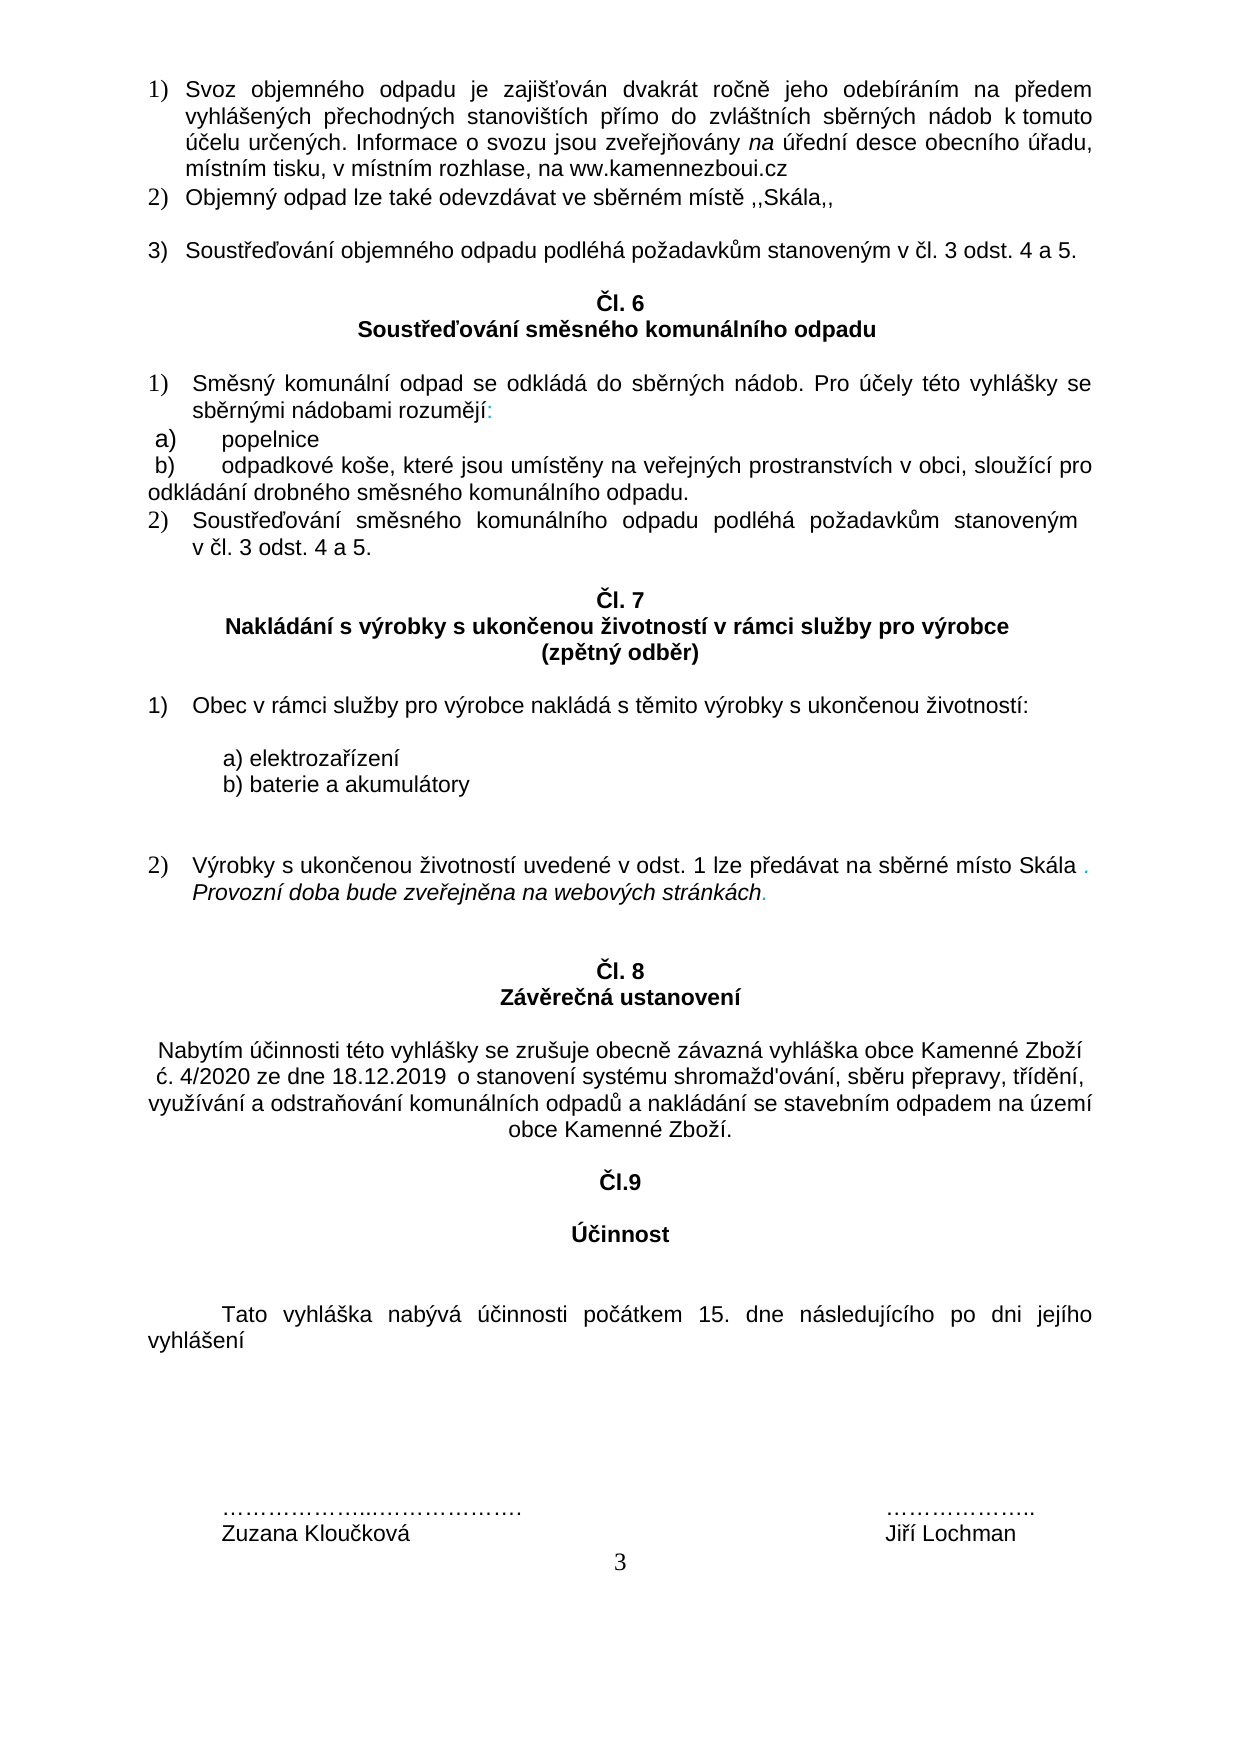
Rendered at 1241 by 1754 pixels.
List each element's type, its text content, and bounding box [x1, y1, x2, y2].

list Směsný komunální odpad se odkládá do sběrných nádob. Pro účely této vyhlášky se sběrnými nádobami rozumějí: [148, 368, 1092, 424]
text Čl. 8 [148, 958, 1092, 984]
text Čl.9 [148, 1169, 1092, 1195]
subtitle (zpětný odběr) [148, 639, 1092, 666]
list Soustřeďování objemného odpadu podléhá požadavkům stanoveným v čl. 3 odst. 4 a 5. [148, 237, 1092, 263]
list odpadkové koše, které jsou umístěny na veřejných prostranstvích v obci, sloužící pro odkládání drobného směsného komunálního odpadu. [148, 452, 1092, 505]
subtitle Nakládání s výrobky s ukončenou životností v rámci služby pro výrobce [148, 613, 1092, 639]
list Výrobky s ukončenou životností uvedené v odst. 1 lze předávat na sběrné místo Skála . Provozní doba bude zveřejněna na webových stránkách. [148, 850, 1092, 905]
text Účinnost [148, 1221, 1092, 1248]
text Soustřeďování směsného komunálního odpadu [148, 316, 1092, 342]
text b) baterie a akumulátory [223, 771, 1092, 797]
text Čl. 6 [148, 289, 1092, 316]
text ………………...………………. ……………….. [221, 1494, 1092, 1520]
text Zuzana Kloučková Jiří Lochman [148, 1520, 1092, 1547]
list Obec v rámci služby pro výrobce nakládá s těmito výrobky s ukončenou životností: [148, 692, 1092, 718]
text a) elektrozařízení [223, 745, 1092, 771]
list popelnice [148, 424, 1092, 452]
list Svoz objemného odpadu je zajišťován dvakrát ročně jeho odebíráním na předem vyhlášených přechodných stanovištích přímo do zvláštních sběrných nádob k tomuto účelu určených. Informace o svozu jsou zveřejňovány na úřední desce obecního úřadu, místním tisku, v místním rozhlase, na ww.kamennezboui.cz [148, 74, 1092, 182]
list Soustřeďování směsného komunálního odpadu podléhá požadavkům stanoveným v čl. 3 odst. 4 a 5. [148, 505, 1092, 560]
text Nabytím účinnosti této vyhlášky se zrušuje obecně závazná vyhláška obce Kamenné Zboží ć. 4/2020 ze dne 18.12.2019 o stanovení systému shromažd'ování, sběru přepravy, třídění, využívání a odstraňování komunálních odpadů a nakládání se stavebním odpadem na území [148, 1037, 1092, 1116]
text Tato vyhláška nabývá účinnosti počátkem 15. dne následujícího po dni jejího vyhlášení [148, 1301, 1092, 1353]
text obce Kamenné Zboží. [148, 1116, 1092, 1142]
text Závěrečná ustanovení [148, 984, 1092, 1011]
text Čl. 7 [148, 587, 1092, 613]
list Objemný odpad lze také odevzdávat ve sběrném místě ,,Skála,, [148, 182, 1092, 210]
